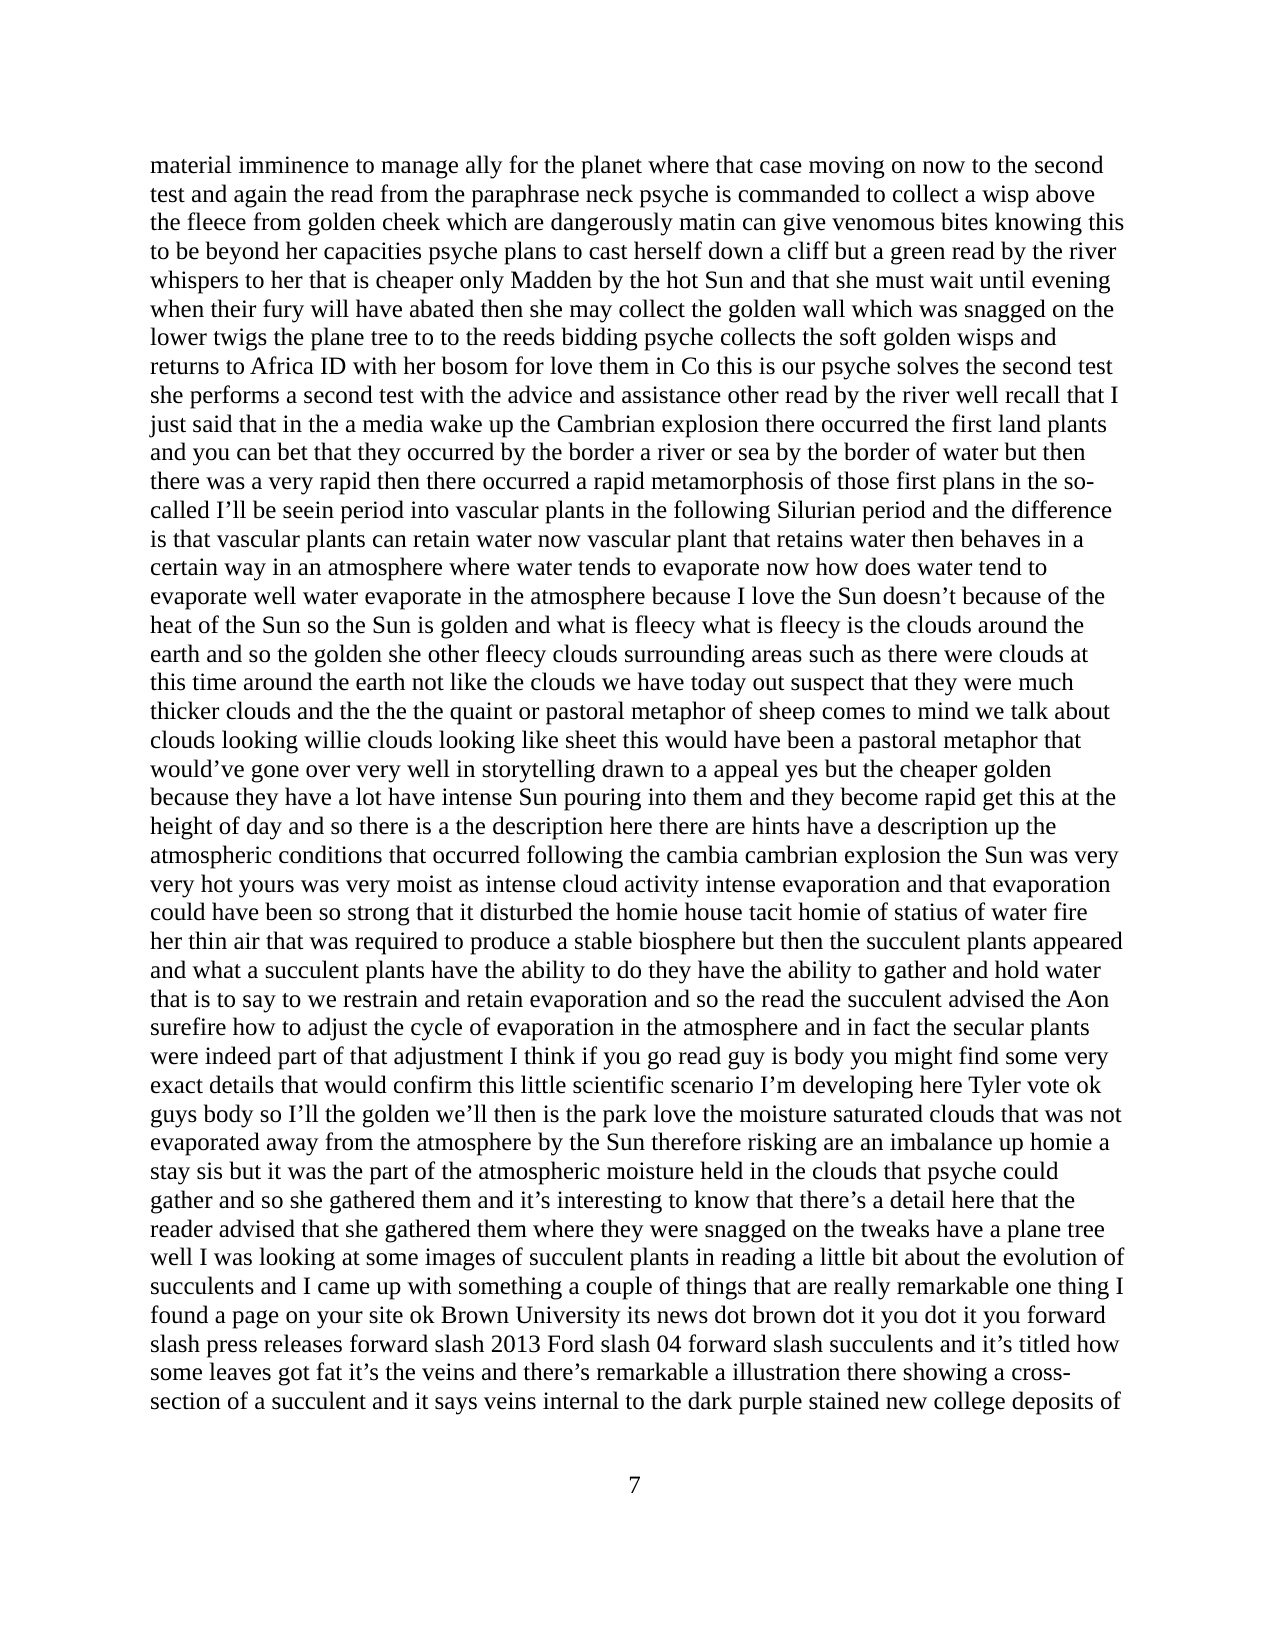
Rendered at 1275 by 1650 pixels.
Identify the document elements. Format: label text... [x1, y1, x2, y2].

text material imminence to manage ally for the planet where that case moving on now to the second test and again the read from the paraphrase neck psyche is commanded to collect a wisp above the fleece from golden cheek which are dangerously matin can give venomous bites knowing this to be beyond her capacities psyche plans to cast herself down a cliff but a green read by the river whispers to her that is cheaper only Madden by the hot Sun and that she must wait until evening when their fury will have abated then she may collect the golden wall which was snagged on the lower twigs the plane tree to to the reeds bidding psyche collects the soft golden wisps and returns to Africa ID with her bosom for love them in Co this is our psyche solves the second test she performs a second test with the advice and assistance other read by the river well recall that I just said that in the a media wake up the Cambrian explosion there occurred the first land plants and you can bet that they occurred by the border a river or sea by the border of water but then there was a very rapid then there occurred a rapid metamorphosis of those first plans in the so-called I’ll be seein period into vascular plants in the following Silurian period and the difference is that vascular plants can retain water now vascular plant that retains water then behaves in a certain way in an atmosphere where water tends to evaporate now how does water tend to evaporate well water evaporate in the atmosphere because I love the Sun doesn’t because of the heat of the Sun so the Sun is golden and what is fleecy what is fleecy is the clouds around the earth and so the golden she other fleecy clouds surrounding areas such as there were clouds at this time around the earth not like the clouds we have today out suspect that they were much thicker clouds and the the the quaint or pastoral metaphor of sheep comes to mind we talk about clouds looking willie clouds looking like sheet this would have been a pastoral metaphor that would’ve gone over very well in storytelling drawn to a appeal yes but the cheaper golden because they have a lot have intense Sun pouring into them and they become rapid get this at the height of day and so there is a the description here there are hints have a description up the atmospheric conditions that occurred following the cambia cambrian explosion the Sun was very very hot yours was very moist as intense cloud activity intense evaporation and that evaporation could have been so strong that it disturbed the homie house tacit homie of statius of water fire her thin air that was required to produce a stable biosphere but then the succulent plants appeared and what a succulent plants have the ability to do they have the ability to gather and hold water that is to say to we restrain and retain evaporation and so the read the succulent advised the Aon surefire how to adjust the cycle of evaporation in the atmosphere and in fact the secular plants were indeed part of that adjustment I think if you go read guy is body you might find some very exact details that would confirm this little scientific scenario I’m developing here Tyler vote ok guys body so I’ll the golden we’ll then is the park love the moisture saturated clouds that was not evaporated away from the atmosphere by the Sun therefore risking are an imbalance up homie a stay sis but it was the part of the atmospheric moisture held in the clouds that psyche could gather and so she gathered them and it’s interesting to know that there’s a detail here that the reader advised that she gathered them where they were snagged on the tweaks have a plane tree well I was looking at some images of succulent plants in reading a little bit about the evolution of succulents and I came up with something a couple of things that are really remarkable one thing I found a page on your site ok Brown University its news dot brown dot it you dot it you forward slash press releases forward slash 2013 Ford slash 04 forward slash succulents and it’s titled how some leaves got fat it’s the veins and there’s remarkable a illustration there showing a cross-section of a succulent and it says veins internal to the dark purple stained new college deposits of [150, 150, 1125, 1415]
